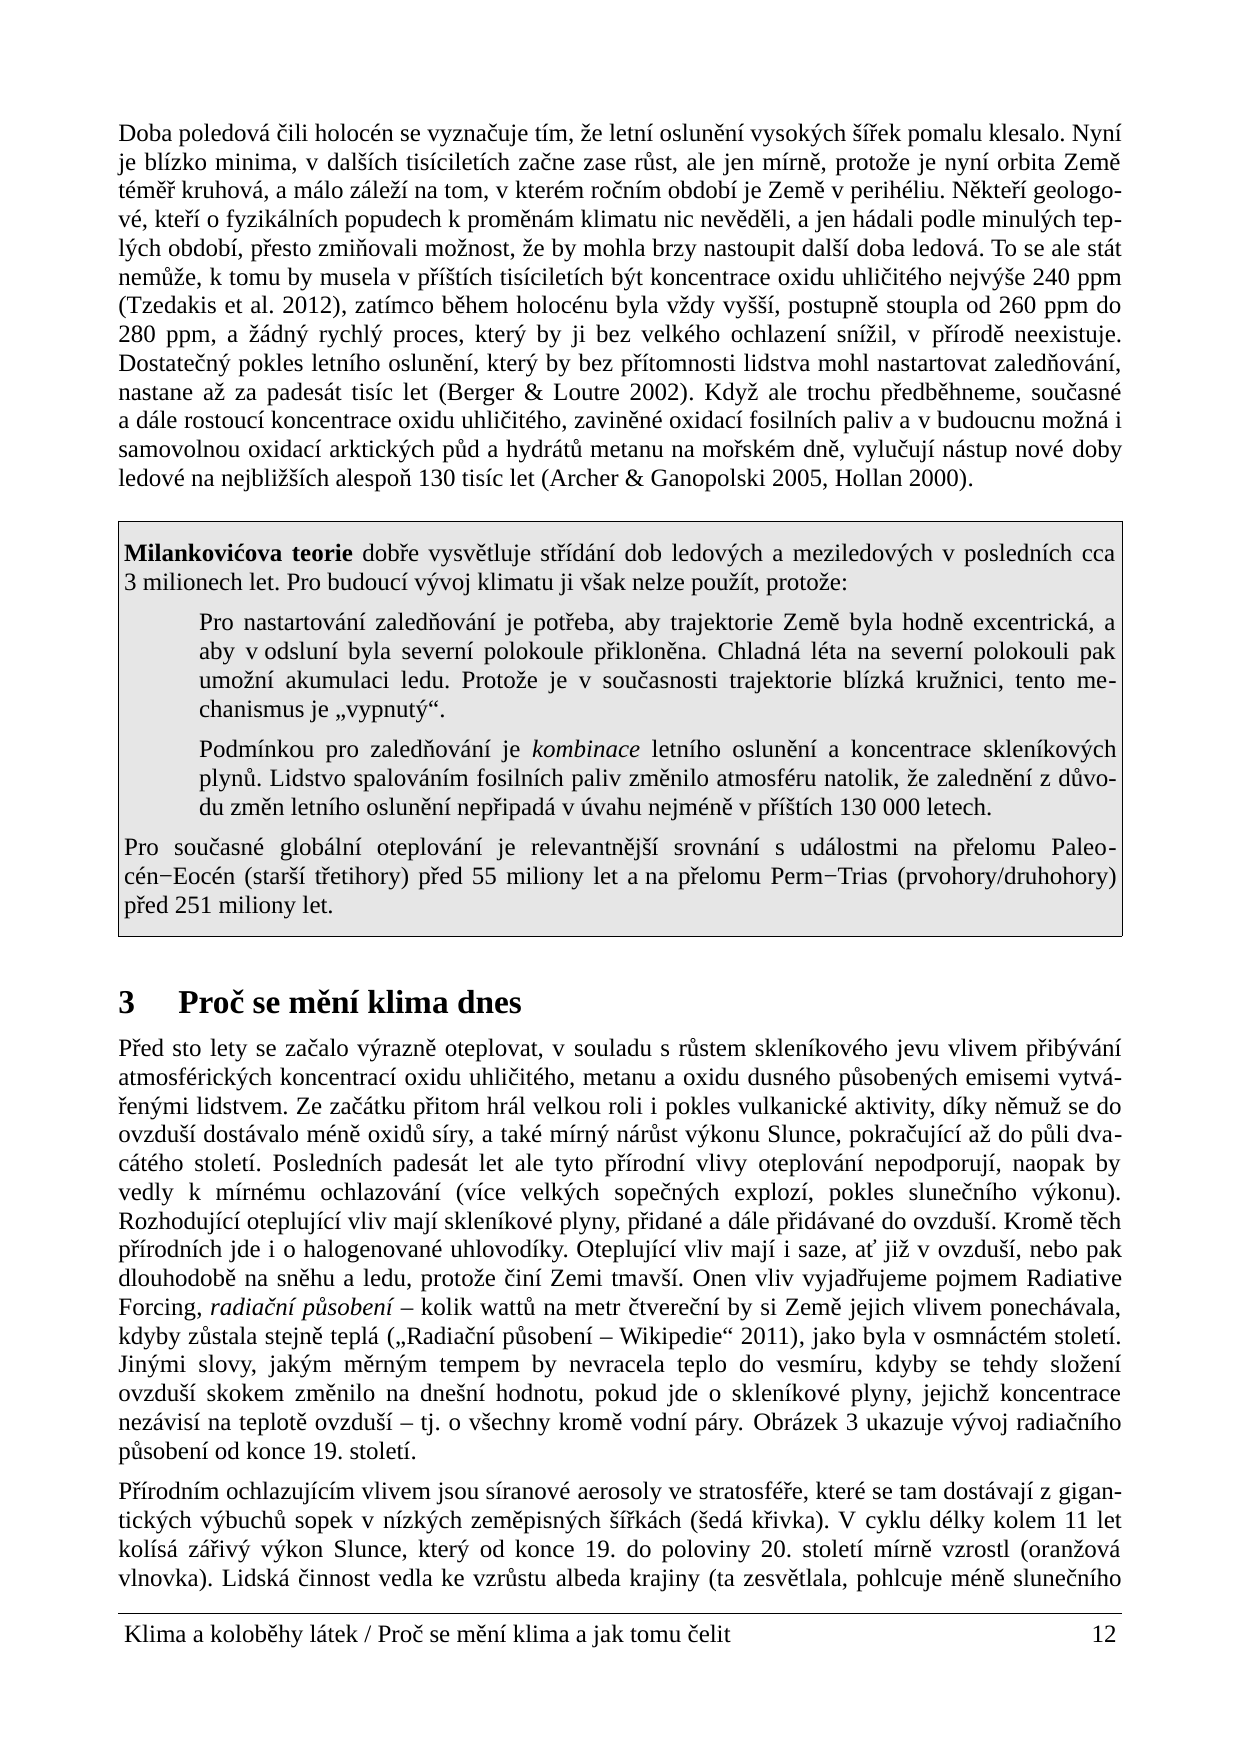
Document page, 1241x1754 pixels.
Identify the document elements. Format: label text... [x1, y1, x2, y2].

table_header Milankovićova teorie dobře vysvětluje střídání dob ledových a meziledových v posledních cca 3 milionech let. Pro budoucí vývoj klimatu ji však nelze použít, protože: Pro nastartování zaledňování je potřeba, aby trajektorie Země byla hodně excentrická, a aby v od­sluní byla severní polokoule přikloněna. Chladná léta na severní polokouli pak umožní akumulaci ledu. Protože je v současnosti trajektorie blízká kružnici, tento me­chanismus je „vypnutý“. Podmínkou pro zaledňování je kombinace letního oslunění a koncentrace skleníkových plynů. Lid­stvo spalováním fosilních paliv změnilo atmosféru natolik, že zalednění z důvo­du změn letního oslunění nepřipadá v úvahu nejméně v příštích 130 000 letech. Pro současné globální oteplování je relevantnější srovnání s událostmi na přelomu Paleo­cén−Eocén (starší třetihory) před 55 miliony let a na přelomu Perm−Trias (prvohory/druhohory) před 251 miliony let. [119, 522, 1122, 936]
text Přírodním ochlazujícím vlivem jsou síranové aerosoly ve stratosféře, které se tam dostávají z⁠ gigan­tických výbuchů sopek v⁠ nízkých zeměpisných šířkách (šedá křivka). V⁠ cyklu délky kolem 11 let kolísá zářivý výkon Slunce, který od konce 19. do poloviny 20. století mírně vzrostl (oranžová vlnovka). Lidská činnost vedla ke vzrůstu albeda krajiny (ta zesvětlala, pohlcuje méně slunečního [118, 1476, 1122, 1591]
subtitle Proč se mění klima dnes [118, 983, 1122, 1021]
text Doba poledová čili holocén se vyznačuje tím, že letní oslunění vysokých šířek pomalu klesalo. Nyní je blízko minima, v⁠ dalších tisíciletích začne zase růst, ale jen mírně, protože je nyní orbita Země téměř kruhová, a⁠ málo záleží na tom, v⁠ kterém ročním období je Země v⁠ perihéliu. Někteří geologo­vé, kteří o⁠ fyzikálních popudech k⁠ proměnám klimatu nic nevěděli, a⁠ jen hádali podle minulých tep­lých období, přesto zmiňovali možnost, že by mohla brzy nastoupit další doba ledová. To se ale stát ne­může, k⁠ tomu by musela v⁠ příštích tisíciletích být koncentrace oxidu uhličitého nejvýše 240 ppm (Tzedakis et al. 2012), zatímco během holocénu byla vždy vyšší, postupně stoupla od 260 ppm do 280 ppm, a⁠ žádný rychlý proces, který by ji bez velkého ochlazení snížil, v⁠ přírodě neexistuje. Dostatečný pokles letního oslunění, který by bez přítomnosti lidstva mohl nastartovat zaledňování, nastane až za padesát tisíc let (Berger & Loutre 2002). Když ale trochu předběhneme, současné a⁠ dále rostoucí koncentrace oxidu uhličitého, zaviněné oxidací fosilních paliv a⁠ v⁠ budoucnu možná i⁠ samovolnou oxidací arktických půd a⁠ hydrátů metanu na mořském dně, vylučují nástup nové doby ledové na nejbližších alespoň 130 tisíc let (Archer & Ganopolski 2005, Hollan 2000). [118, 118, 1122, 492]
text Před sto lety se začalo výrazně oteplovat, v⁠ souladu s⁠ růstem skleníkového jevu vlivem přibývání atmosférických koncentrací oxidu uhličitého, metanu a⁠ oxidu dusného působených emisemi vytvá­řenými lidstvem. Ze začátku přitom hrál velkou roli i⁠ pokles vulkanické aktivity, díky němuž se do ovzduší dostávalo méně oxidů síry, a⁠ také mírný nárůst výkonu Slunce, pokračující až do půli dva­cátého století. Posledních padesát let ale tyto přírodní vlivy oteplování nepodporují, naopak by vedly k⁠ mírnému ochlazování (více velkých sopečných explozí, pokles slunečního výkonu). Rozhodující oteplující vliv mají skleníkové plyny, přidané a⁠ dále přidávané do ovzduší. Kromě těch přírodních jde i⁠ o⁠ halogenované uhlovodíky. Oteplující vliv mají i⁠ saze, ať již v⁠ ovzduší, nebo pak dlouhodobě na sněhu a⁠ ledu, pro­tože činí Zemi tmavší. Onen vliv vyjadřujeme pojmem Radiative Forcing, radiační působení – kolik wattů na metr čtvereční by si Země jejich vlivem ponechávala, kdyby zůstala stejně teplá („Radiační působení – Wikipedie“ 2011), jako byla v osmnáctém století. Jinými slovy, jakým měrným tempem by nevracela teplo do vesmíru, kdyby se tehdy složení ovzduší skokem změnilo na dnešní hodnotu, pokud jde o skleníkové plyny, jejichž koncentrace nezávisí na teplotě ovzduší – tj. o všechny kromě vodní páry. Obrázek 2.3 ukazuje vývoj radiačního působení od konce 19. století. [118, 1033, 1122, 1464]
